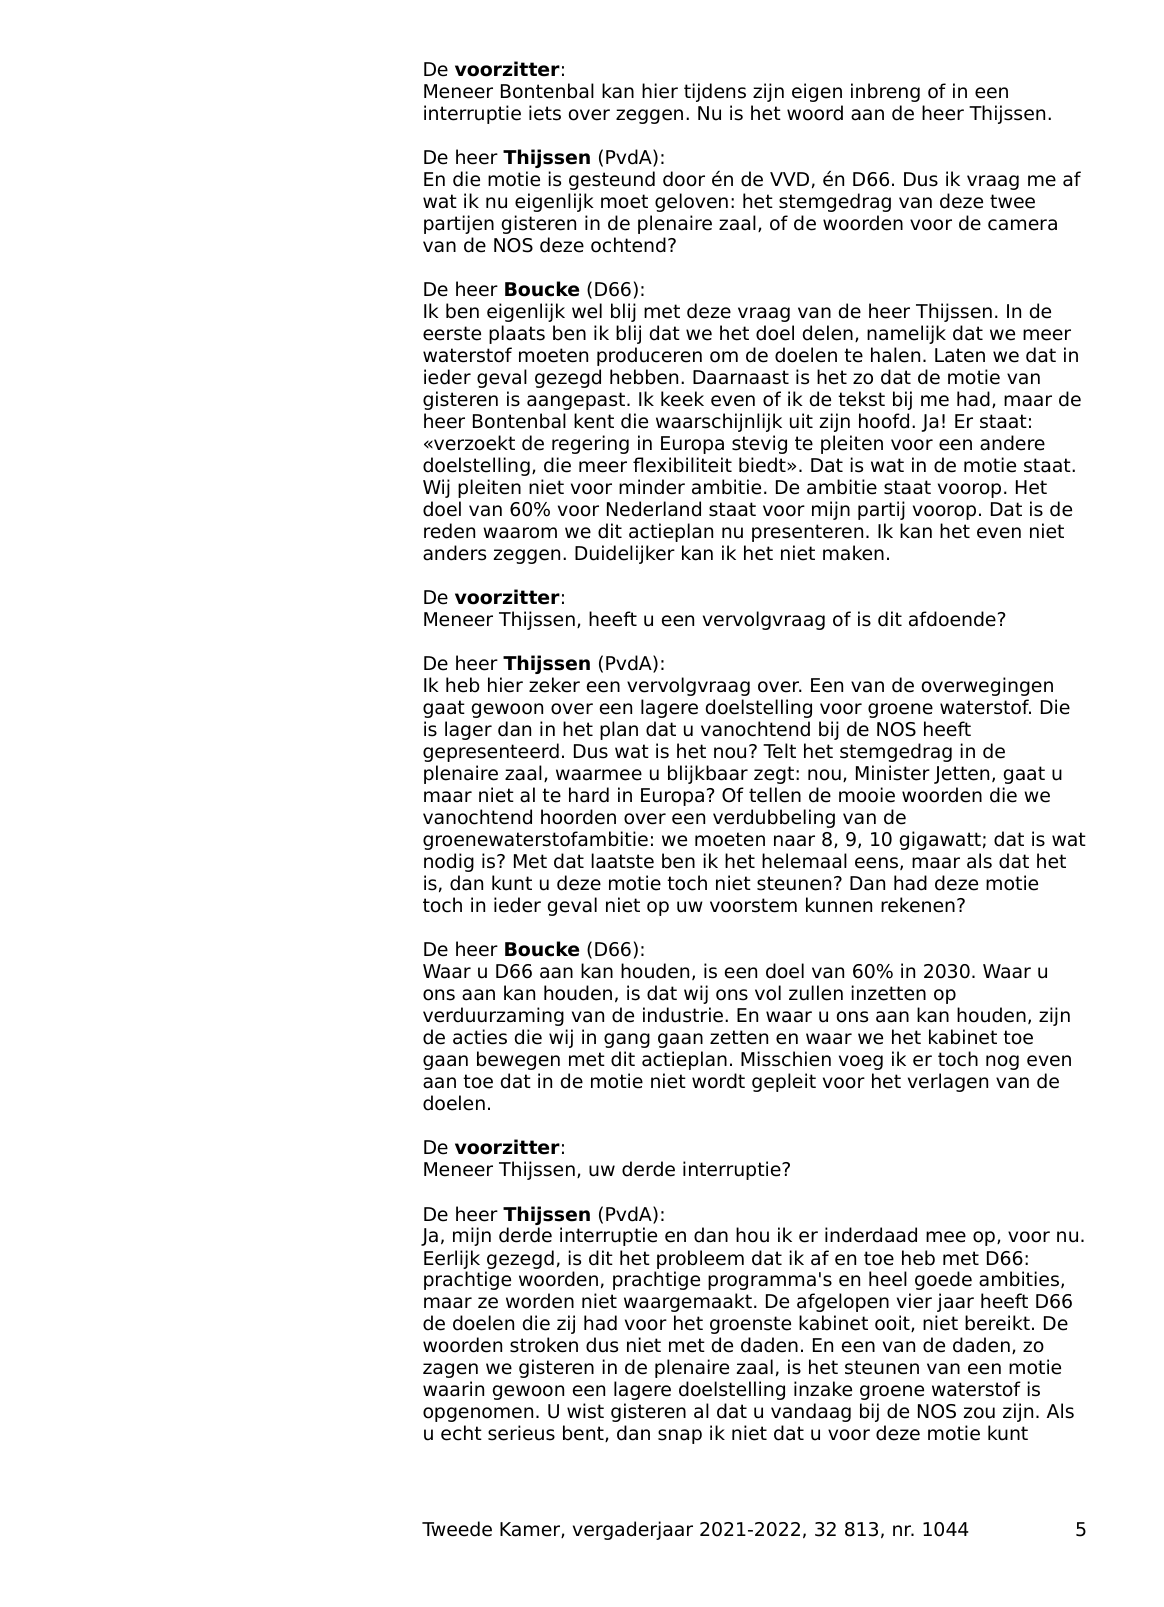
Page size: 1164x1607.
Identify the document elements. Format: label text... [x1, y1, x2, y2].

text Waar u D66 aan kan houden, is een doel van 60% in 2030. Waar u ons aan kan houden, is dat wij ons vol zullen inzetten op verduurzaming van de industrie. En waar u ons aan kan houden, zijn de acties die wij in gang gaan zetten en waar we het kabinet toe gaan bewegen met dit actieplan. Misschien voeg ik er toch nog even aan toe dat in de motie niet wordt gepleit voor het verlagen van de doelen. [422, 961, 1087, 1115]
text Meneer Thijssen, heeft u een vervolgvraag of is dit afdoende? [422, 609, 1087, 631]
text De voorzitter: [422, 59, 1087, 81]
text Ik heb hier zeker een vervolgvraag over. Een van de overwegingen gaat gewoon over een lagere doelstelling voor groene waterstof. Die is lager dan in het plan dat u vanochtend bij de NOS heeft gepresenteerd. Dus wat is het nou? Telt het stemgedrag in de plenaire zaal, waarmee u blijkbaar zegt: nou, Minister Jetten, gaat u maar niet al te hard in Europa? Of tellen de mooie woorden die we vanochtend hoorden over een verdubbeling van de groenewaterstofambitie: we moeten naar 8, 9, 10 gigawatt; dat is wat nodig is? Met dat laatste ben ik het helemaal eens, maar als dat het is, dan kunt u deze motie toch niet steunen? Dan had deze motie toch in ieder geval niet op uw voorstem kunnen rekenen? [422, 675, 1087, 917]
text Ja, mijn derde interruptie en dan hou ik er inderdaad mee op, voor nu. Eerlijk gezegd, is dit het probleem dat ik af en toe heb met D66: prachtige woorden, prachtige programma's en heel goede ambities, maar ze worden niet waargemaakt. De afgelopen vier jaar heeft D66 de doelen die zij had voor het groenste kabinet ooit, niet bereikt. De woorden stroken dus niet met de daden. En een van de daden, zo zagen we gisteren in de plenaire zaal, is het steunen van een motie waarin gewoon een lagere doelstelling inzake groene waterstof is opgenomen. U wist gisteren al dat u vandaag bij de NOS zou zijn. Als u echt serieus bent, dan snap ik niet dat u voor deze motie kunt [422, 1225, 1087, 1445]
text Meneer Thijssen, uw derde interruptie? [422, 1159, 1087, 1181]
text Ik ben eigenlijk wel blij met deze vraag van de heer Thijssen. In de eerste plaats ben ik blij dat we het doel delen, namelijk dat we meer waterstof moeten produceren om de doelen te halen. Laten we dat in ieder geval gezegd hebben. Daarnaast is het zo dat de motie van gisteren is aangepast. Ik keek even of ik de tekst bij me had, maar de heer Bontenbal kent die waarschijnlijk uit zijn hoofd. Ja! Er staat: «verzoekt de regering in Europa stevig te pleiten voor een andere doelstelling, die meer flexibiliteit biedt». Dat is wat in de motie staat. Wij pleiten niet voor minder ambitie. De ambitie staat voorop. Het doel van 60% voor Nederland staat voor mijn partij voorop. Dat is de reden waarom we dit actieplan nu presenteren. Ik kan het even niet anders zeggen. Duidelijker kan ik het niet maken. [422, 301, 1087, 565]
text De heer Boucke (D66): [422, 939, 1087, 961]
text De voorzitter: [422, 587, 1087, 609]
text De heer Thijssen (PvdA): [422, 1203, 1087, 1225]
text De voorzitter: [422, 1137, 1087, 1159]
text En die motie is gesteund door én de VVD, én D66. Dus ik vraag me af wat ik nu eigenlijk moet geloven: het stemgedrag van deze twee partijen gisteren in de plenaire zaal, of de woorden voor de camera van de NOS deze ochtend? [422, 169, 1087, 257]
text Meneer Bontenbal kan hier tijdens zijn eigen inbreng of in een interruptie iets over zeggen. Nu is het woord aan de heer Thijssen. [422, 81, 1087, 125]
text De heer Boucke (D66): [422, 279, 1087, 301]
text De heer Thijssen (PvdA): [422, 653, 1087, 675]
text De heer Thijssen (PvdA): [422, 147, 1087, 169]
